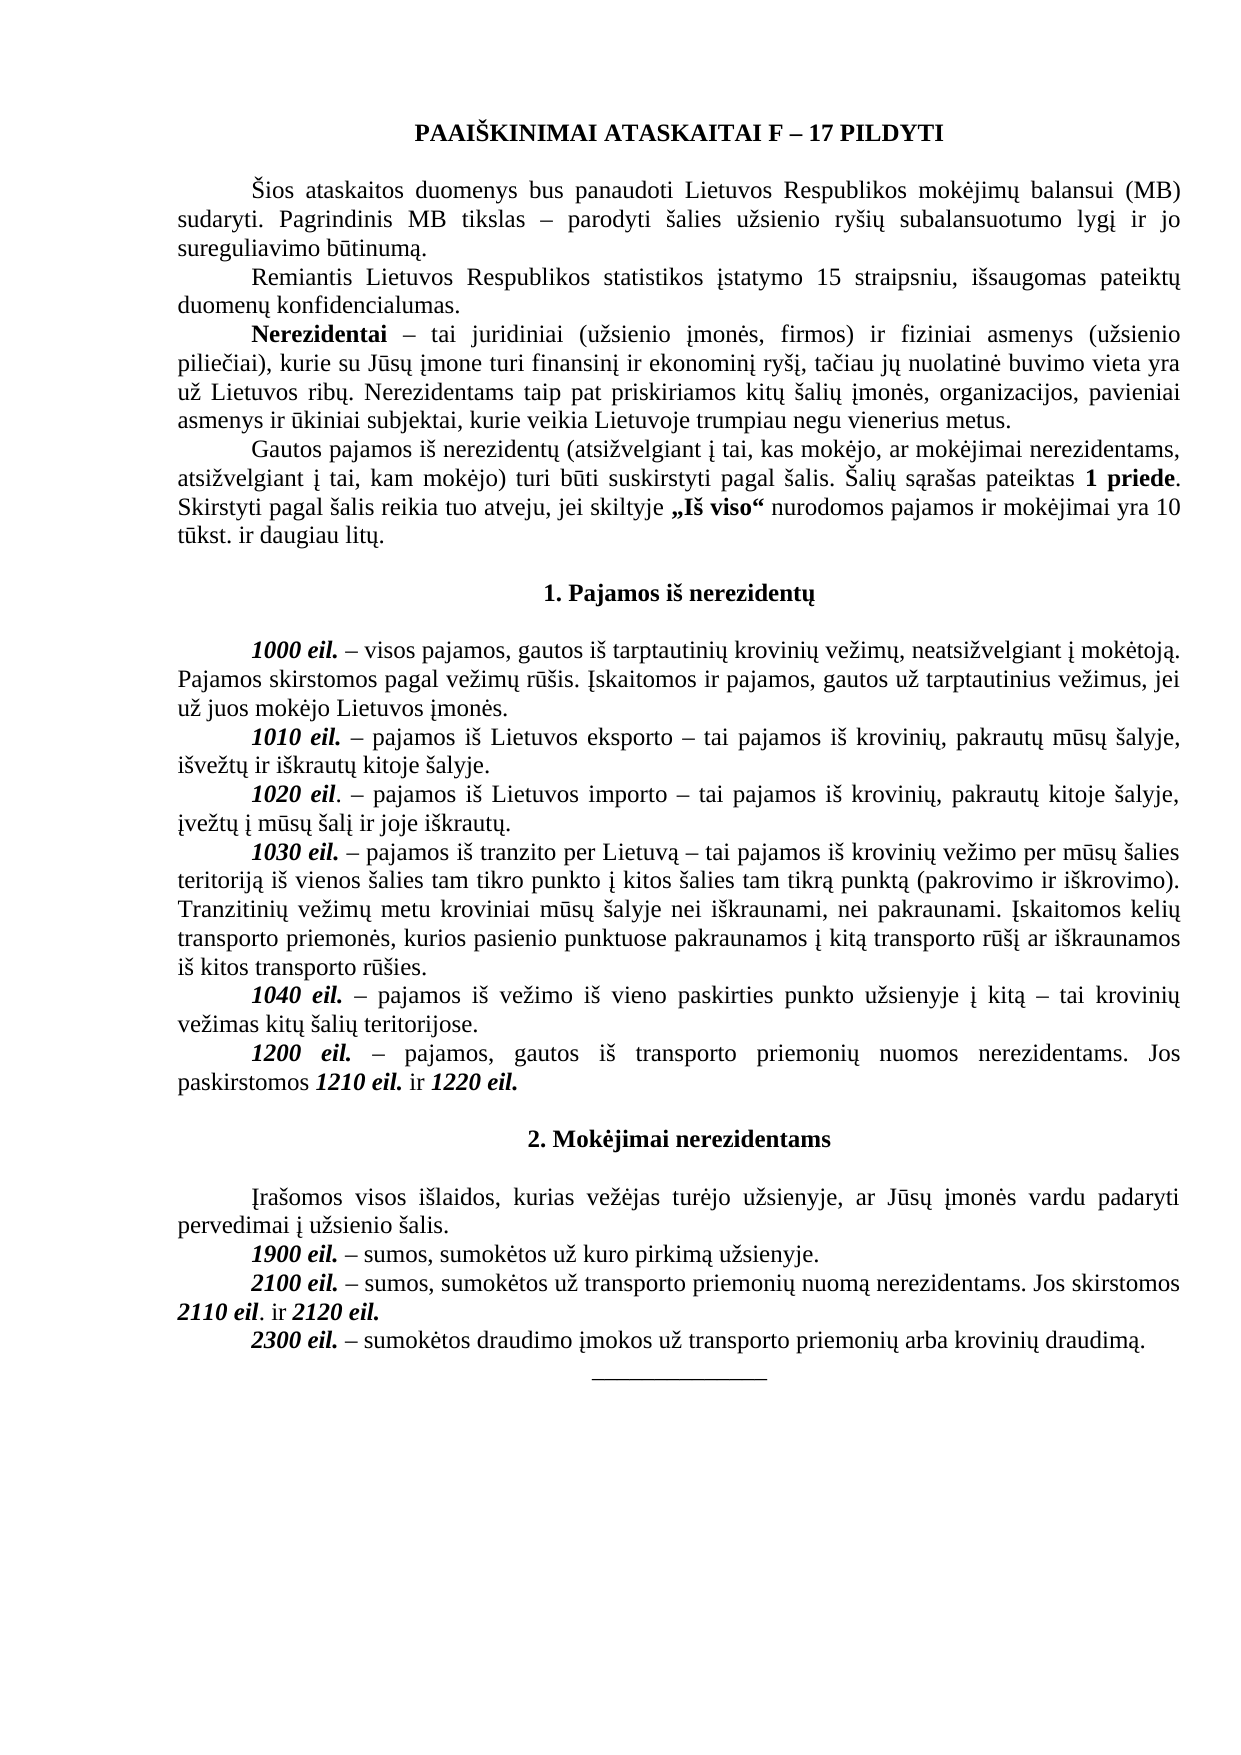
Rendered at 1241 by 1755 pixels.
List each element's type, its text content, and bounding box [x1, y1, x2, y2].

text 1030 eil. – pajamos iš tranzito per Lietuvą – tai pajamos iš krovinių vežimo per mūsų šalies teritoriją iš vienos šalies tam tikro punkto į kitos šalies tam tikrą punktą (pakrovimo ir iškrovimo). Tranzitinių vežimų metu kroviniai mūsų šalyje nei iškraunami, nei pakraunami. Įskaitomos kelių transporto priemonės, kurios pasienio punktuose pakraunamos į kitą transporto rūšį ar iškraunamos iš kitos transporto rūšies. [177, 837, 1181, 981]
text 1900 eil. – sumos, sumokėtos už kuro pirkimą užsienyje. [177, 1239, 1181, 1268]
text 2. Mokėjimai nerezidentams [177, 1124, 1181, 1153]
text 2100 eil. – sumos, sumokėtos už transporto priemonių nuomą nerezidentams. Jos skirstomos 2110 eil. ir 2120 eil. [177, 1268, 1181, 1326]
text ______________ [177, 1354, 1181, 1383]
text 1. Pajamos iš nerezidentų [177, 578, 1181, 607]
text Šios ataskaitos duomenys bus panaudoti Lietuvos Respublikos mokėjimų balansui (MB) sudaryti. Pagrindinis MB tikslas – parodyti šalies užsienio ryšių subalansuotumo lygį ir jo sureguliavimo būtinumą. [177, 176, 1181, 262]
text 1020 eil. – pajamos iš Lietuvos importo – tai pajamos iš krovinių, pakrautų kitoje šalyje, įvežtų į mūsų šalį ir joje iškrautų. [177, 779, 1181, 837]
text Remiantis Lietuvos Respublikos statistikos įstatymo 15 straipsniu, išsaugomas pateiktų duomenų konfidencialumas. [177, 262, 1181, 319]
text 2300 eil. – sumokėtos draudimo įmokos už transporto priemonių arba krovinių draudimą. [177, 1326, 1181, 1354]
text 1200 eil. – pajamos, gautos iš transporto priemonių nuomos nerezidentams. Jos paskirstomos 1210 eil. ir 1220 eil. [177, 1038, 1181, 1096]
text 1040 eil. – pajamos iš vežimo iš vieno paskirties punkto užsienyje į kitą – tai krovinių vežimas kitų šalių teritorijose. [177, 981, 1181, 1038]
text Įrašomos visos išlaidos, kurias vežėjas turėjo užsienyje, ar Jūsų įmonės vardu padaryti pervedimai į užsienio šalis. [177, 1182, 1181, 1239]
text PAAIŠKINIMAI ATASKAITAI F – 17 PILDYTI [177, 118, 1181, 147]
text 1000 eil. – visos pajamos, gautos iš tarptautinių krovinių vežimų, neatsižvelgiant į mokėtoją. Pajamos skirstomos pagal vežimų rūšis. Įskaitomos ir pajamos, gautos už tarptautinius vežimus, jei už juos mokėjo Lietuvos įmonės. [177, 636, 1181, 722]
text Nerezidentai – tai juridiniai (užsienio įmonės, firmos) ir fiziniai asmenys (užsienio piliečiai), kurie su Jūsų įmone turi finansinį ir ekonominį ryšį, tačiau jų nuolatinė buvimo vieta yra už Lietuvos ribų. Nerezidentams taip pat priskiriamos kitų šalių įmonės, organizacijos, pavieniai asmenys ir ūkiniai subjektai, kurie veikia Lietuvoje trumpiau negu vienerius metus. [177, 319, 1181, 434]
text Gautos pajamos iš nerezidentų (atsižvelgiant į tai, kas mokėjo, ar mokėjimai nerezidentams, atsižvelgiant į tai, kam mokėjo) turi būti suskirstyti pagal šalis. Šalių sąrašas pateiktas 1 priede. Skirstyti pagal šalis reikia tuo atveju, jei skiltyje „Iš viso“ nurodomos pajamos ir mokėjimai yra 10 tūkst. ir daugiau litų. [177, 434, 1181, 549]
text 1010 eil. – pajamos iš Lietuvos eksporto – tai pajamos iš krovinių, pakrautų mūsų šalyje, išvežtų ir iškrautų kitoje šalyje. [177, 722, 1181, 779]
